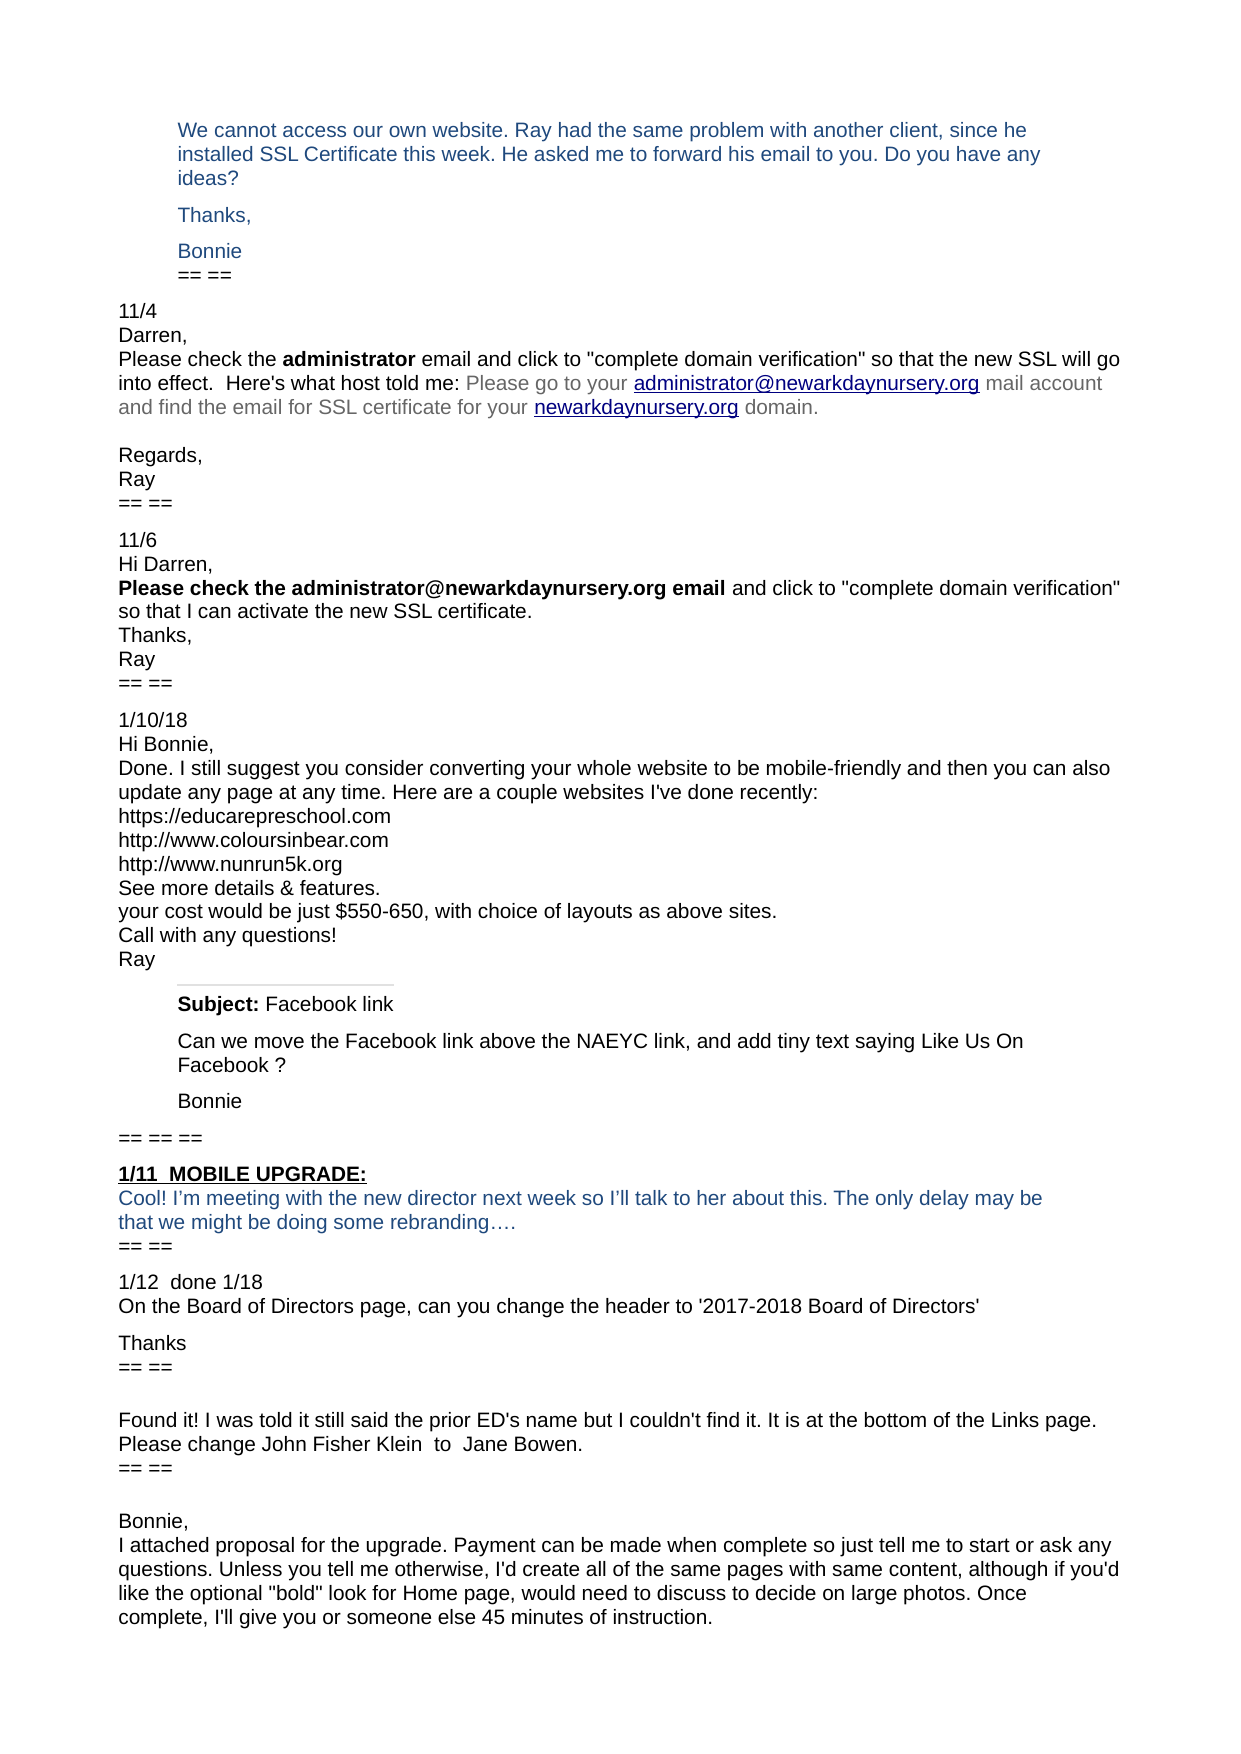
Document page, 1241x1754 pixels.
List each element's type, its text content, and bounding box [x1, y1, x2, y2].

text Found it! I was told it still said the prior ED's name but I couldn't find it. It is at the bottom of the Links page. Please change John Fisher Klein to Jane Bowen. == == [118, 1408, 1122, 1480]
text Can we move the Facebook link above the NAEYC link, and add tiny text saying Like Us On Facebook ? [177, 1028, 1063, 1076]
text 1/10/18 Hi Bonnie, Done. I still suggest you consider converting your whole website to be mobile-friendly and then you can also update any page at any time. Here are a couple websites I've done recently: https://educarepreschool.com http://www.coloursinbear.com http://www.nunrun5k.org See more details & features. your cost would be just $550-650, with choice of layouts as above sites. Call with any questions! Ray [118, 708, 1122, 971]
text Subject: Facebook link [177, 984, 1063, 1016]
text Bonnie [177, 1089, 1063, 1113]
text == == == [118, 1125, 1063, 1149]
text 1/11 MOBILE UPGRADE: Cool! I’m meeting with the new director next week so I’ll talk to her about this. The only delay may be that we might be doing some rebranding…. == == [118, 1162, 1063, 1258]
text 11/4 Darren, Please check the administrator email and click to "complete domain verification" so that the new SSL will go into effect. Here's what host told me: Please go to your administrator@newarkdaynursery.org mail account and find the email for SSL certificate for your newarkdaynursery.org domain. Regards, Ray == == [118, 299, 1122, 515]
text Bonnie == == [177, 239, 1063, 287]
text 11/6 Hi Darren, Please check the administrator@newarkdaynursery.org email and click to "complete domain verification" so that I can activate the new SSL certificate. Thanks, Ray == == [118, 527, 1122, 695]
text Thanks, [177, 202, 1063, 226]
text Bonnie, I attached proposal for the upgrade. Payment can be made when complete so just tell me to start or ask any questions. Unless you tell me otherwise, I'd create all of the same pages with same content, although if you'd like the optional "bold" look for Home page, would need to discuss to decide on large photos. Once complete, I'll give you or someone else 45 minutes of instruction. [118, 1509, 1122, 1629]
text 1/12 done 1/18 On the Board of Directors page, can you change the header to '2017-2018 Board of Directors' [118, 1270, 1063, 1318]
text Thanks == == [118, 1331, 1122, 1378]
text We cannot access our own website. Ray had the same problem with another client, since he installed SSL Certificate this week. He asked me to forward his email to you. Do you have any ideas? [177, 118, 1063, 190]
